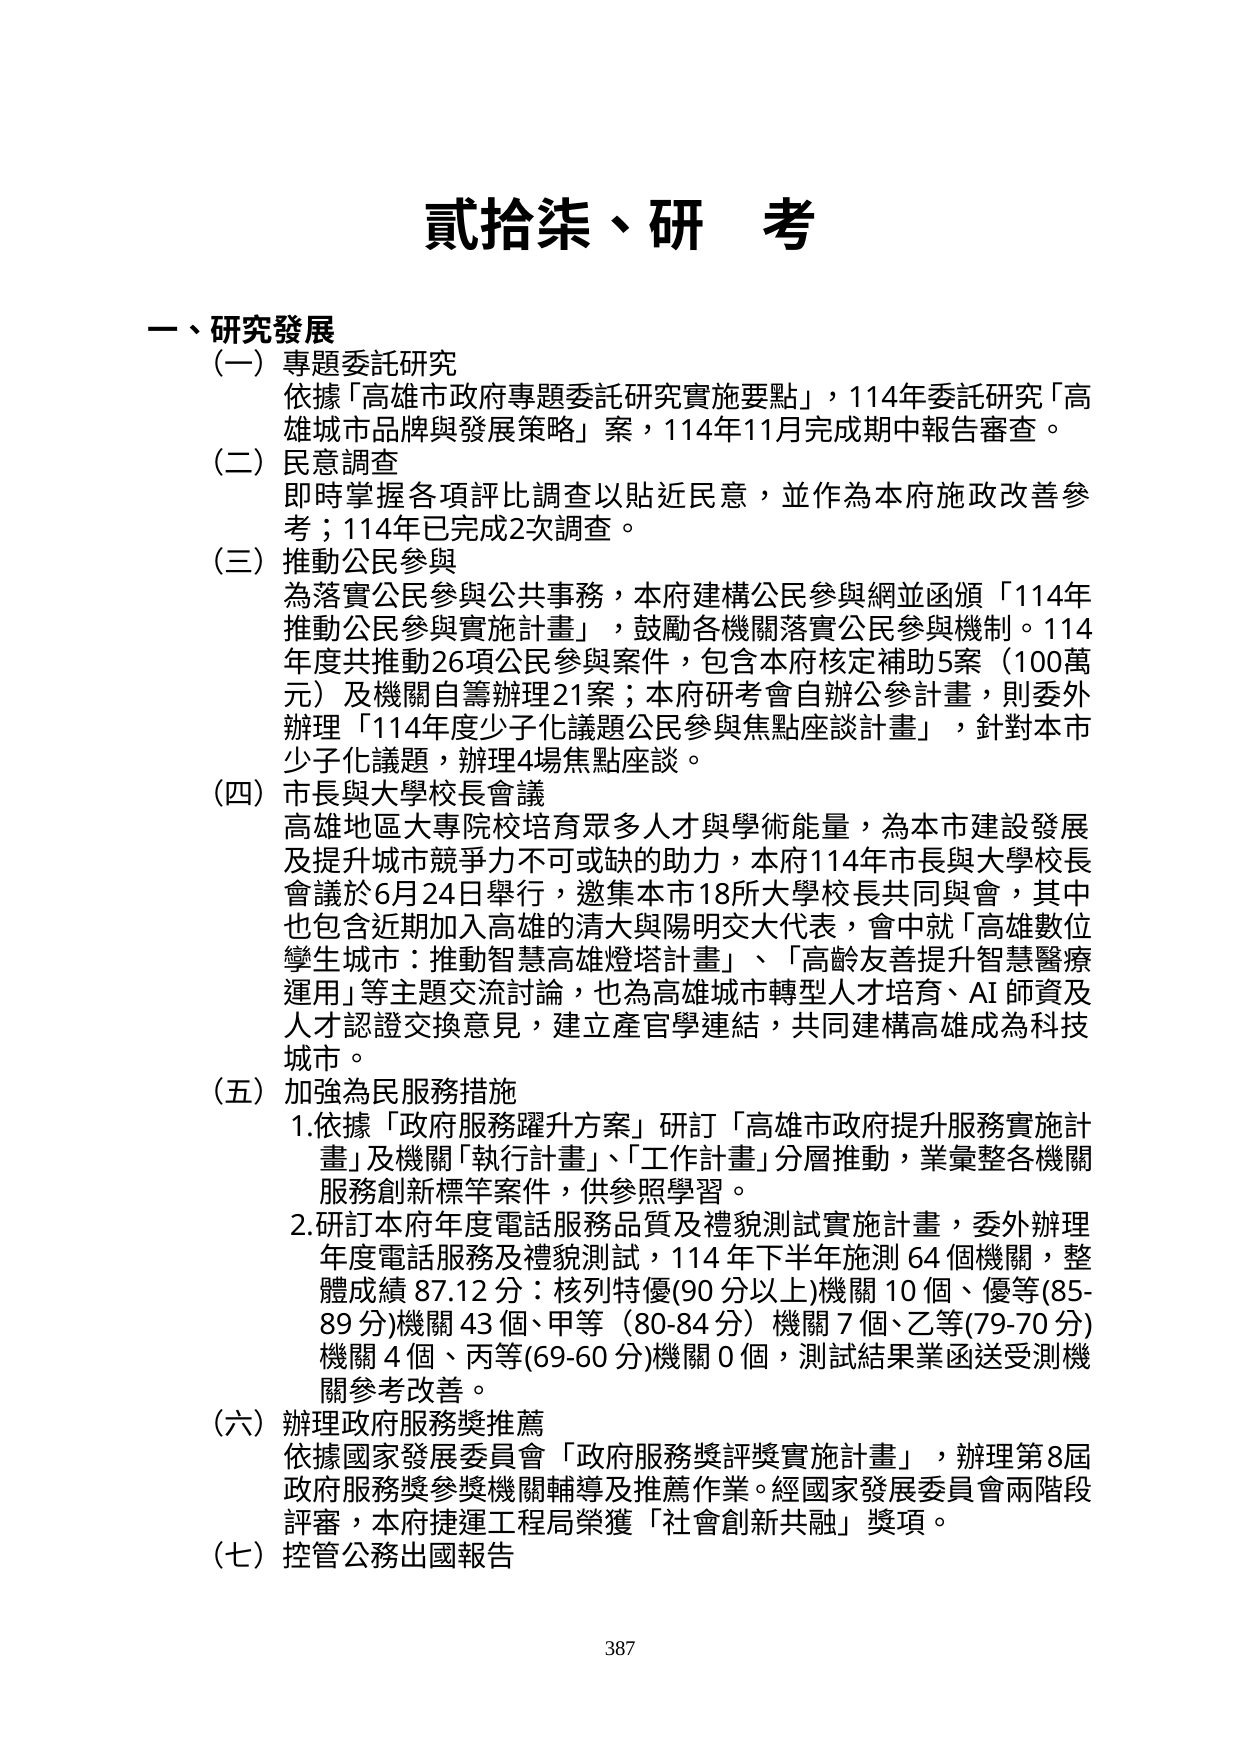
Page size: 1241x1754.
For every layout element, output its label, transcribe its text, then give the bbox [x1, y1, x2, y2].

text 高雄地區大專院校培育眾多人才與學術能量，為本市建設發展及提升城市競爭力不可或缺的助力，本府114年市長與大學校長會議於6月24日舉行，邀集本市18所大學校長共同與會，其中也包含近期加入高雄的清大與陽明交大代表，會中就「高雄數位孿生城市：推動智慧高雄燈塔計畫」、「高齡友善提升智慧醫療運用」等主題交流討論，也為高雄城市轉型人才培育、 AI 師資及人才認證交換意見，建立產官學連結，共同建構高雄成為科技城市。 [283, 811, 1092, 1076]
text （六）辦理政府服務奬推薦 [195, 1408, 1092, 1441]
text 即時掌握各項評比調查以貼近民意，並作為本府施政改善參考；114年已完成2次調查。 [283, 480, 1092, 546]
text （二）民意調查 [195, 447, 1092, 480]
text 依據國家發展委員會「政府服務獎評獎實施計畫」，辦理第8屆政府服務獎參獎機關輔導及推薦作業。經國家發展委員會兩階段評審，本府捷運工程局榮獲「社會創新共融」獎項。 [283, 1441, 1092, 1540]
text 依據「高雄市政府專題委託研究實施要點」，114年委託研究「高雄城市品牌與發展策略」案，114年11月完成期中報告審查。 [283, 381, 1092, 447]
list 加強為民服務措施 [195, 1076, 1092, 1109]
text （七）控管公務出國報告 [195, 1540, 1092, 1573]
text 1.依據「政府服務躍升方案」研訂「高雄市政府提升服務實施計畫」及機關「執行計畫」、「工作計畫」分層推動，業彙整各機關服務創新標竿案件，供參照學習。 [289, 1109, 1092, 1209]
text （三）推動公民參與 [195, 546, 1092, 579]
text 一、研究發展 [148, 314, 1092, 348]
text 為落實公民參與公共事務，本府建構公民參與網並函頒「114年推動公民參與實施計畫」，鼓勵各機關落實公民參與機制。114年度共推動26項公民參與案件，包含本府核定補助5案（100萬元）及機關自籌辦理21案；本府研考會自辦公參計畫，則委外辦理「114年度少子化議題公民參與焦點座談計畫」，針對本市少子化議題，辦理4場焦點座談。 [283, 579, 1092, 778]
text （四）市長與大學校長會議 [195, 778, 1092, 811]
text 貳拾柒、研 考 [148, 164, 1092, 277]
text 2.研訂本府年度電話服務品質及禮貌測試實施計畫，委外辦理年度電話服務及禮貌測試，114年下半年施測64個機關，整體成績87.12分：核列特優(90分以上)機關10個、優等(85-89分)機關43個、甲等（80-84分）機關7個、乙等(79-70分)機關4個、丙等(69-60分)機關0個，測試結果業函送受測機關參考改善。 [289, 1209, 1092, 1408]
text （一）專題委託研究 [195, 348, 1092, 381]
